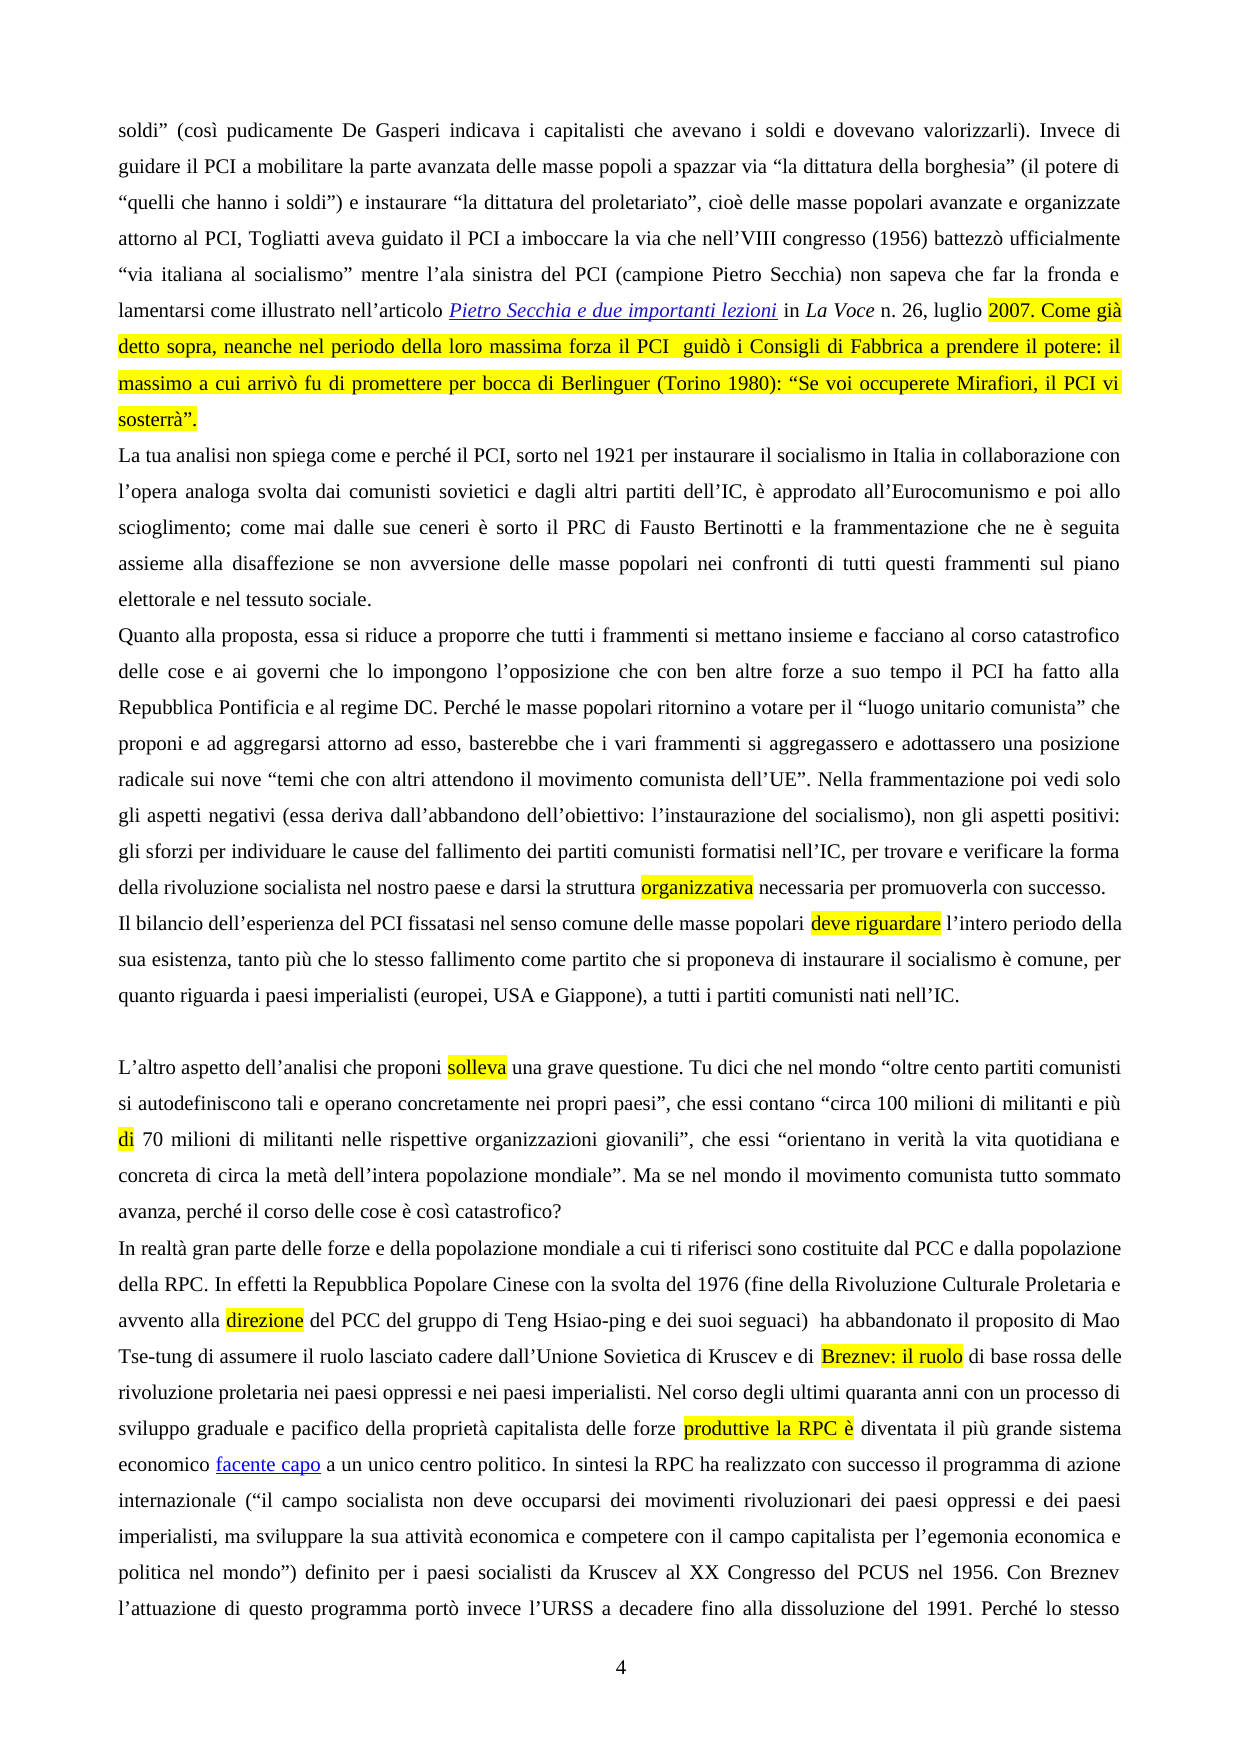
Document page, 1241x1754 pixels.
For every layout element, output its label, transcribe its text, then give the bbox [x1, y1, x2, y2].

text Quanto alla proposta, essa si riduce a proporre che tutti i frammenti si mettano insieme e facciano al corso catastrofico delle cose e ai governi che lo impongono l’opposizione che con ben altre forze a suo tempo il PCI ha fatto alla Repubblica Pontificia e al regime DC. Perché le masse popolari ritornino a votare per il “luogo unitario comunista” che proponi e ad aggregarsi attorno ad esso, basterebbe che i vari frammenti si aggregassero e adottassero una posizione radicale sui nove “temi che con altri attendono il movimento comunista dell’UE”. Nella frammentazione poi vedi solo gli aspetti negativi (essa deriva dall’abbandono dell’obiettivo: l’instaurazione del socialismo), non gli aspetti positivi: gli sforzi per individuare le cause del fallimento dei partiti comunisti formatisi nell’IC, per trovare e verificare la forma della rivoluzione socialista nel nostro paese e darsi la struttura organizzativa necessaria per promuoverla con successo. [118, 623, 1122, 899]
text soldi” (così pudicamente De Gasperi indicava i capitalisti che avevano i soldi e dovevano valorizzarli). Invece di guidare il PCI a mobilitare la parte avanzata delle masse popoli a spazzar via “la dittatura della borghesia” (il potere di “quelli che hanno i soldi”) e instaurare “la dittatura del proletariato”, cioè delle masse popolari avanzate e organizzate attorno al PCI, Togliatti aveva guidato il PCI a imboccare la via che nell’VIII congresso (1956) battezzò ufficialmente “via italiana al socialismo” mentre l’ala sinistra del PCI (campione Pietro Secchia) non sapeva che far la fronda e lamentarsi come illustrato nell’articolo Pietro Secchia e due importanti lezioni in La Voce n. 26, luglio 2007. Come già detto sopra, neanche nel periodo della loro massima forza il PCI guidò i Consigli di Fabbrica a prendere il potere: il massimo a cui arrivò fu di promettere per bocca di Berlinguer (Torino 1980): “Se voi occuperete Mirafiori, il PCI vi sosterrà”. [118, 118, 1122, 431]
text L’altro aspetto dell’analisi che proponi solleva una grave questione. Tu dici che nel mondo “oltre cento partiti comunisti si autodefiniscono tali e operano concretamente nei propri paesi”, che essi contano “circa 100 milioni di militanti e più di 70 milioni di militanti nelle rispettive organizzazioni giovanili”, che essi “orientano in verità la vita quotidiana e concreta di circa la metà dell’intera popolazione mondiale”. Ma se nel mondo il movimento comunista tutto sommato avanza, perché il corso delle cose è così catastrofico? [118, 1055, 1122, 1223]
text In realtà gran parte delle forze e della popolazione mondiale a cui ti riferisci sono costituite dal PCC e dalla popolazione della RPC. In effetti la Repubblica Popolare Cinese con la svolta del 1976 (fine della Rivoluzione Culturale Proletaria e avvento alla direzione del PCC del gruppo di Teng Hsiao-ping e dei suoi seguaci) ha abbandonato il proposito di Mao Tse-tung di assumere il ruolo lasciato cadere dall’Unione Sovietica di Kruscev e di Breznev: il ruolo di base rossa delle rivoluzione proletaria nei paesi oppressi e nei paesi imperialisti. Nel corso degli ultimi quaranta anni con un processo di sviluppo graduale e pacifico della proprietà capitalista delle forze produttive la RPC è diventata il più grande sistema economico facente capo a un unico centro politico. In sintesi la RPC ha realizzato con successo il programma di azione internazionale (“il campo socialista non deve occuparsi dei movimenti rivoluzionari dei paesi oppressi e dei paesi imperialisti, ma sviluppare la sua attività economica e competere con il campo capitalista per l’egemonia economica e politica nel mondo”) definito per i paesi socialisti da Kruscev al XX Congresso del PCUS nel 1956. Con Breznev l’attuazione di questo programma portò invece l’URSS a decadere fino alla dissoluzione del 1991. Perché lo stesso [118, 1235, 1122, 1620]
text Il bilancio dell’esperienza del PCI fissatasi nel senso comune delle masse popolari deve riguardare l’intero periodo della sua esistenza, tanto più che lo stesso fallimento come partito che si proponeva di instaurare il socialismo è comune, per quanto riguarda i paesi imperialisti (europei, USA e Giappone), a tutti i partiti comunisti nati nell’IC. [118, 911, 1122, 1007]
text La tua analisi non spiega come e perché il PCI, sorto nel 1921 per instaurare il socialismo in Italia in collaborazione con l’opera analoga svolta dai comunisti sovietici e dagli altri partiti dell’IC, è approdato all’Eurocomunismo e poi allo scioglimento; come mai dalle sue ceneri è sorto il PRC di Fausto Bertinotti e la frammentazione che ne è seguita assieme alla disaffezione se non avversione delle masse popolari nei confronti di tutti questi frammenti sul piano elettorale e nel tessuto sociale. [118, 442, 1122, 611]
